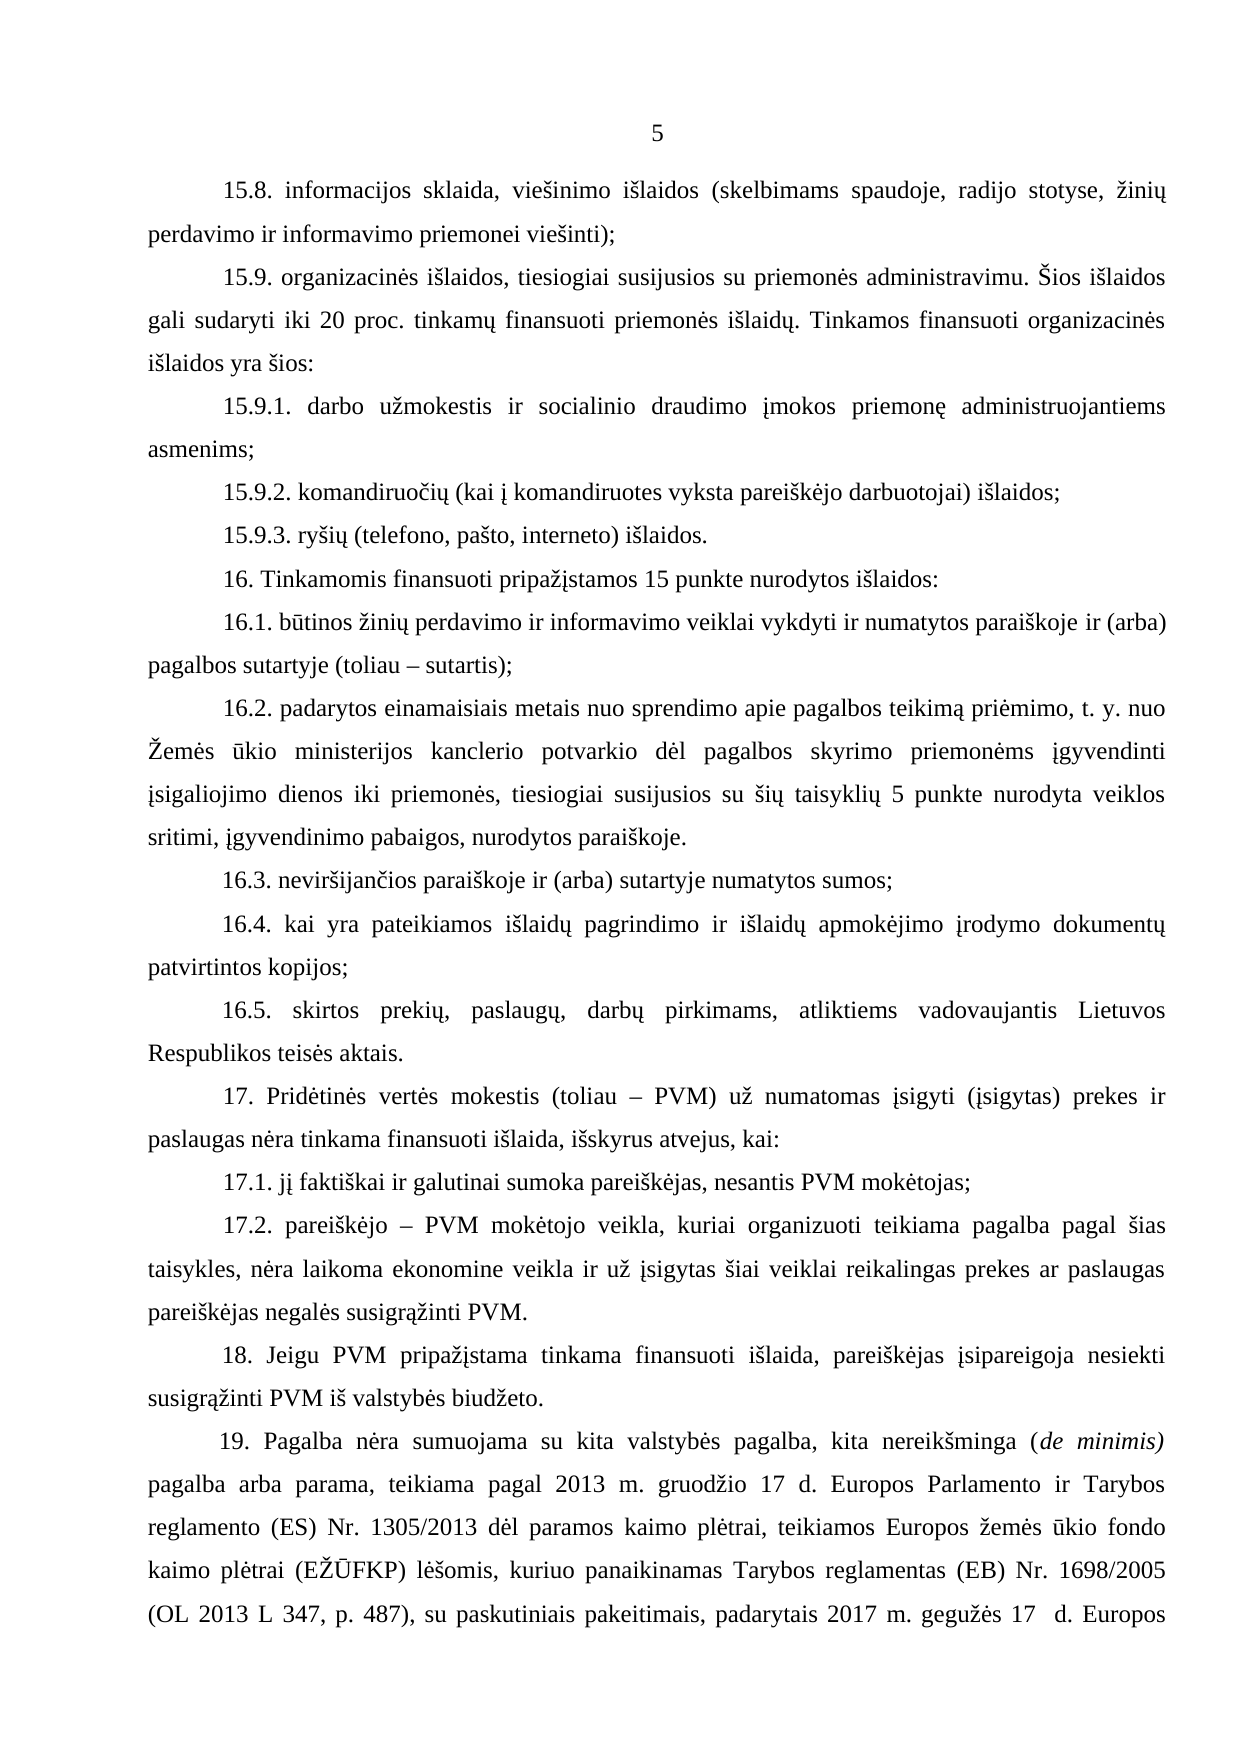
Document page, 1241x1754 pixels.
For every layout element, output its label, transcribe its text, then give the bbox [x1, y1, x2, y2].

text 16.2. padarytos einamaisiais metais nuo sprendimo apie pagalbos teikimą priėmimo, t. y. nuo Žemės ūkio ministerijos kanclerio potvarkio dėl pagalbos skyrimo priemonėms įgyvendinti įsigaliojimo dienos iki priemonės, tiesiogiai susijusios su šių taisyklių 5 punkte nurodyta veiklos sritimi, įgyvendinimo pabaigos, nurodytos paraiškoje. [148, 693, 1167, 851]
text 17. Pridėtinės vertės mokestis (toliau – PVM) už numatomas įsigyti (įsigytas) prekes ir paslaugas nėra tinkama finansuoti išlaida, išskyrus atvejus, kai: [148, 1081, 1167, 1153]
text 16. Tinkamomis finansuoti pripažįstamos 15 punkte nurodytos išlaidos: [148, 564, 1167, 592]
text 16.3. neviršijančios paraiškoje ir (arba) sutartyje numatytos sumos; [148, 866, 1167, 894]
text 16.5. skirtos prekių, paslaugų, darbų pirkimams, atliktiems vadovaujantis Lietuvos Respublikos teisės aktais. [148, 995, 1167, 1067]
text 15.9.3. ryšių (telefono, pašto, interneto) išlaidos. [148, 521, 1167, 549]
text 16.4. kai yra pateikiamos išlaidų pagrindimo ir išlaidų apmokėjimo įrodymo dokumentų patvirtintos kopijos; [148, 909, 1167, 981]
text 18. Jeigu PVM pripažįstama tinkama finansuoti išlaida, pareiškėjas įsipareigoja nesiekti susigrąžinti PVM iš valstybės biudžeto. [148, 1340, 1167, 1412]
text 16.1. būtinos žinių perdavimo ir informavimo veiklai vykdyti ir numatytos paraiškoje ir (arba) pagalbos sutartyje (toliau – sutartis); [148, 607, 1167, 679]
text 19. Pagalba nėra sumuojama su kita valstybės pagalba, kita nereikšminga (de minimis) pagalba arba parama, teikiama pagal 2013 m. gruodžio 17 d. Europos Parlamento ir Tarybos reglamento (ES) Nr. 1305/2013 dėl paramos kaimo plėtrai, teikiamos Europos žemės ūkio fondo kaimo plėtrai (EŽŪFKP) lėšomis, kuriuo panaikinamas Tarybos reglamentas (EB) Nr. 1698/2005 (OL 2013 L 347, p. 487), su paskutiniais pakeitimais, padarytais 2017 m. gegužės 17 d. Europos [148, 1426, 1167, 1627]
text 17.1. jį faktiškai ir galutinai sumoka pareiškėjas, nesantis PVM mokėtojas; [148, 1167, 1167, 1196]
text 15.9.1. darbo užmokestis ir socialinio draudimo įmokos priemonę administruojantiems asmenims; [148, 391, 1167, 463]
text 15.9.2. komandiruočių (kai į komandiruotes vyksta pareiškėjo darbuotojai) išlaidos; [148, 477, 1167, 506]
text 15.9. organizacinės išlaidos, tiesiogiai susijusios su priemonės administravimu. Šios išlaidos gali sudaryti iki 20 proc. tinkamų finansuoti priemonės išlaidų. Tinkamos finansuoti organizacinės išlaidos yra šios: [148, 262, 1167, 377]
text 15.8. informacijos sklaida, viešinimo išlaidos (skelbimams spaudoje, radijo stotyse, žinių perdavimo ir informavimo priemonei viešinti); [148, 176, 1167, 247]
text 17.2. pareiškėjo – PVM mokėtojo veikla, kuriai organizuoti teikiama pagalba pagal šias taisykles, nėra laikoma ekonomine veikla ir už įsigytas šiai veiklai reikalingas prekes ar paslaugas pareiškėjas negalės susigrąžinti PVM. [148, 1211, 1167, 1326]
